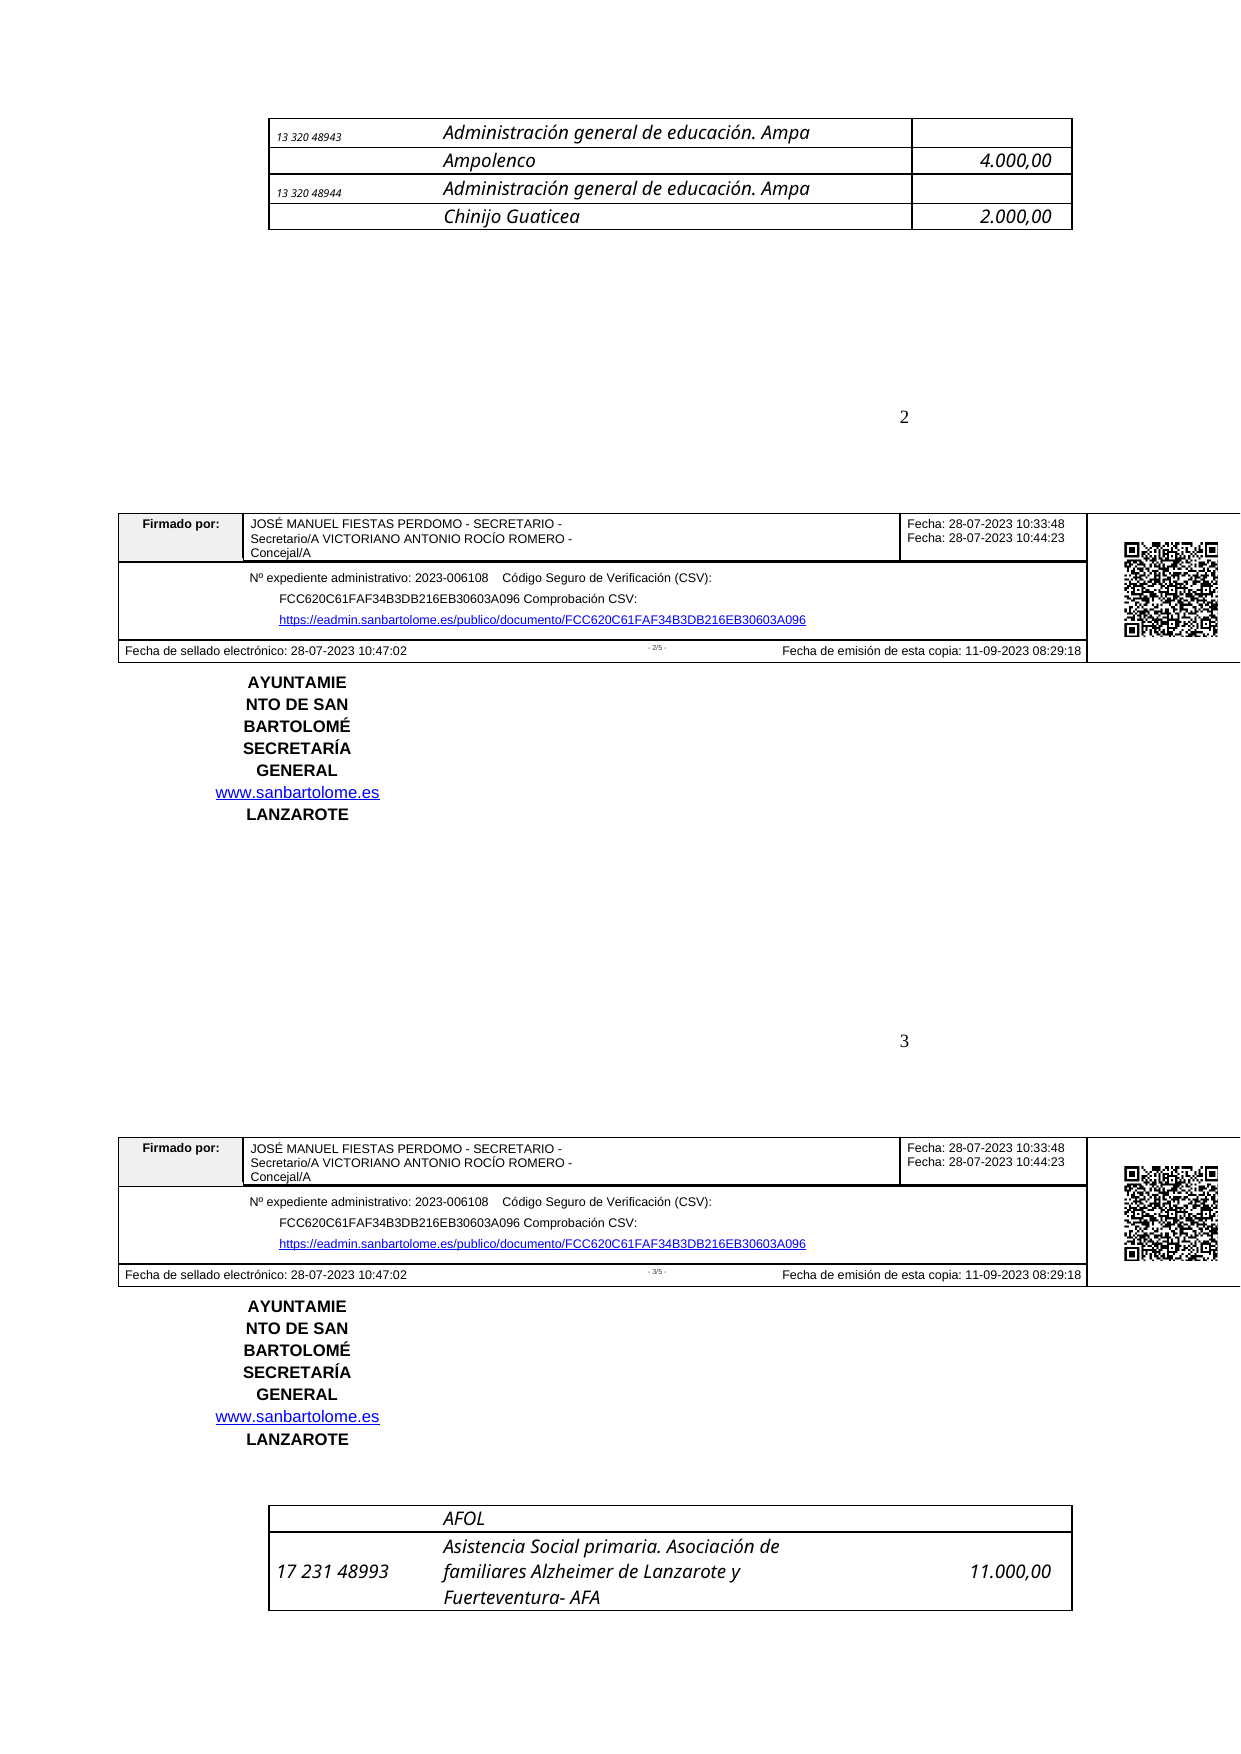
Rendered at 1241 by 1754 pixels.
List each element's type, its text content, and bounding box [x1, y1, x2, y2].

text 2 [118, 406, 909, 428]
text www.sanbartolome.es [118, 1407, 476, 1426]
table_cell Ampolenco [270, 148, 911, 173]
table_cell 4.000,00 [913, 148, 1071, 173]
table_cell Fecha de sellado electrónico: 28-07-2023 10:47:02 - 2/5 - Fecha de emisión de esta copia: 11-09-2023 08:29:18 [119, 641, 1086, 662]
table_header JOSÉ MANUEL FIESTAS PERDOMO - SECRETARIO - Secretario/A VICTORIANO ANTONIO ROCÍO ROMERO - Concejal/A [244, 1138, 899, 1184]
table_header Firmado por: [119, 1138, 242, 1182]
text AYUNTAMIENTO DE SAN BARTOLOMÉ SECRETARÍA GENERAL [242, 1297, 351, 1404]
table_cell [913, 175, 1071, 203]
table_cell Nº expediente administrativo: 2023-006108 Código Seguro de Verificación (CSV): FCC620C61FAF34B3DB216EB30603A096 Comprobación CSV: https://eadmin.sanbartolome.es/publico/documento/FCC620C61FAF34B3DB216EB30603A096 [119, 563, 1086, 639]
table_header Firmado por: [119, 514, 242, 558]
table_header JOSÉ MANUEL FIESTAS PERDOMO - SECRETARIO - Secretario/A VICTORIANO ANTONIO ROCÍO ROMERO - Concejal/A [244, 514, 899, 560]
table_cell Fecha de sellado electrónico: 28-07-2023 10:47:02 - 3/5 - Fecha de emisión de esta copia: 11-09-2023 08:29:18 [119, 1265, 1086, 1286]
table_header Fecha: 28-07-2023 10:33:48 Fecha: 28-07-2023 10:44:23 [901, 514, 1086, 560]
text LANZAROTE [118, 1429, 477, 1448]
table_header [1088, 1138, 1240, 1286]
table_header Fecha: 28-07-2023 10:33:48 Fecha: 28-07-2023 10:44:23 [901, 1138, 1086, 1184]
table_cell Nº expediente administrativo: 2023-006108 Código Seguro de Verificación (CSV): FCC620C61FAF34B3DB216EB30603A096 Comprobación CSV: https://eadmin.sanbartolome.es/publico/documento/FCC620C61FAF34B3DB216EB30603A096 [119, 1187, 1086, 1263]
table_cell 13 320 48943 Administración general de educación. Ampa [270, 119, 911, 147]
table_cell [913, 119, 1071, 147]
text 3 [118, 1030, 909, 1052]
table_cell 2.000,00 [913, 204, 1071, 229]
table_cell Chinijo Guaticea [270, 204, 911, 229]
text www.sanbartolome.es [118, 783, 476, 802]
table_header [1088, 514, 1240, 662]
table_header AFOL [270, 1506, 1071, 1531]
table_cell Asistencia Social primaria. Asociación de 17 231 48993 familiares Alzheimer de Lanzarote y 11.000,00 Fuerteventura- AFA [270, 1533, 1071, 1610]
table_cell 13 320 48944 Administración general de educación. Ampa [270, 175, 911, 203]
text AYUNTAMIENTO DE SAN BARTOLOMÉ SECRETARÍA GENERAL [242, 673, 351, 780]
text LANZAROTE [118, 805, 477, 824]
